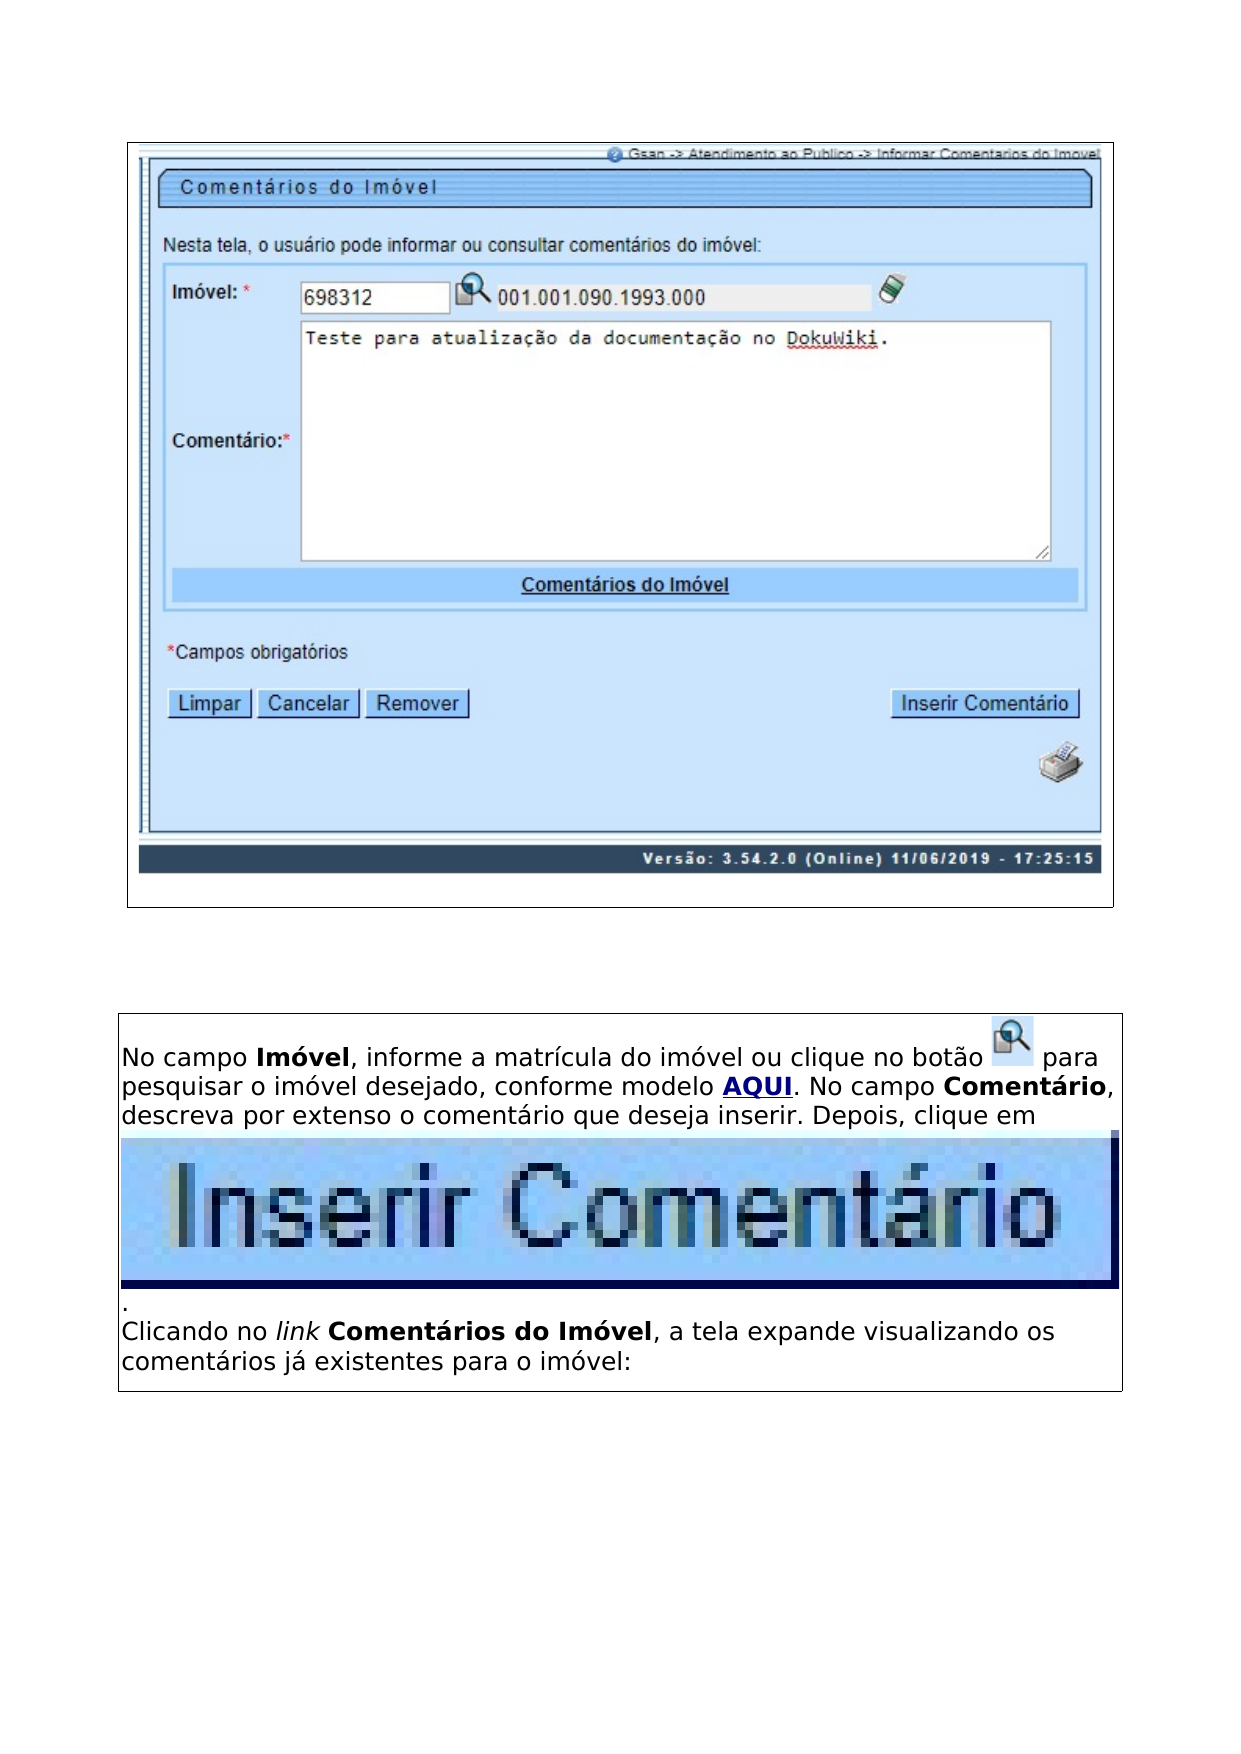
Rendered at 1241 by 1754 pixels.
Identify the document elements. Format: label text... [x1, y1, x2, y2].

picture [991, 1016, 1034, 1066]
picture [121, 1130, 1120, 1289]
table_header No campo Imóvel, informe a matrícula do imóvel ou clique no botão para pesquisar o imóvel desejado, conforme modelo AQUI. No campo Comentário, descreva por extenso o comentário que deseja inserir. Depois, clique em . Clicando no link Comentários do Imóvel, a tela expande visualizando os comentários já existentes para o imóvel: [119, 1014, 1122, 1391]
picture [138, 144, 1102, 875]
table_header [128, 143, 1113, 907]
